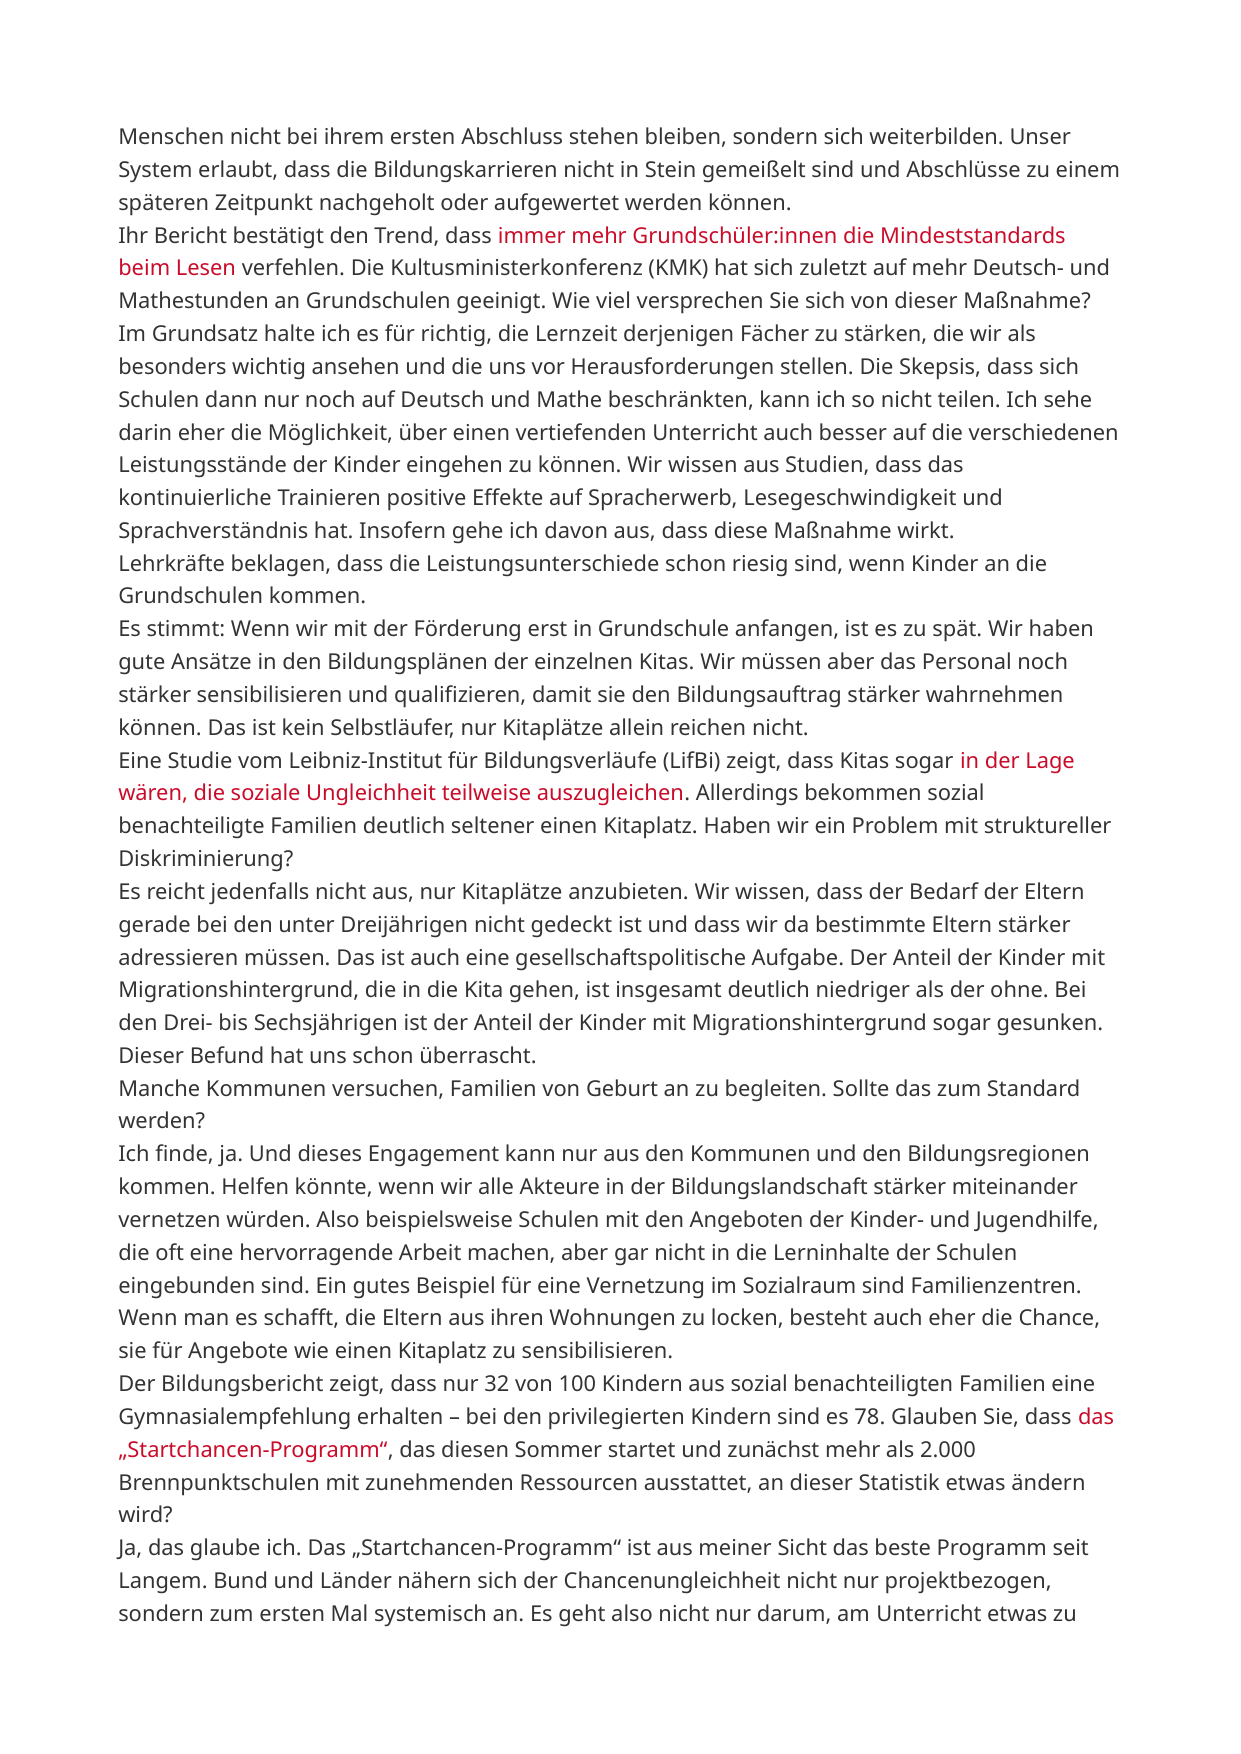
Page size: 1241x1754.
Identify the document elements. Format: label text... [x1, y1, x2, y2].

text Menschen nicht bei ihrem ersten Abschluss stehen bleiben, sondern sich weiterbilden. Unser System erlaubt, dass die Bildungskarrieren nicht in Stein gemeißelt sind und Abschlüsse zu einem späteren Zeitpunkt nachgeholt oder aufgewertet werden können. [118, 118, 1122, 217]
text Ja, das glaube ich. Das „Startchancen-Programm“ ist aus meiner Sicht das beste Programm seit Langem. Bund und Länder nähern sich der Chancenungleichheit nicht nur projektbezogen, sondern zum ersten Mal systemisch an. Es geht also nicht nur darum, am ­Unterricht etwas zu [118, 1529, 1122, 1627]
text Im Grundsatz halte ich es für richtig, die Lernzeit derjenigen Fächer zu stärken, die wir als besonders wichtig ansehen und die uns vor Herausforderungen stellen. Die Skepsis, dass sich Schulen dann nur noch auf Deutsch und Mathe beschränkten, kann ich so nicht teilen. Ich sehe darin eher die Möglichkeit, über einen vertiefenden Unterricht auch besser auf die verschiedenen Leistungsstände der Kinder eingehen zu können. Wir wissen aus Studien, dass das kontinuierliche Trainieren positive Effekte auf Spracherwerb, Lesegeschwindigkeit und Sprachverständnis hat. Insofern gehe ich davon aus, dass diese Maßnahme wirkt. [118, 315, 1122, 545]
text Es stimmt: Wenn wir mit der Förderung erst in Grundschule anfangen, ist es zu spät. Wir haben gute Ansätze in den Bildungsplänen der einzelnen Kitas. Wir müssen aber das Personal noch stärker sensibilisieren und qualifizieren, damit sie den Bildungsauftrag stärker wahrnehmen können. Das ist kein Selbstläufer, nur Kitaplätze allein reichen nicht. [118, 610, 1122, 742]
text Ich finde, ja. Und dieses Engagement kann nur aus den Kommunen und den Bildungsregionen kommen. Helfen könnte, wenn wir alle Akteure in der Bildungslandschaft stärker miteinander vernetzen würden. Also beispielsweise Schulen mit den Angeboten der Kinder- und Jugendhilfe, die oft eine hervorragende Arbeit machen, aber gar nicht in die Lerninhalte der Schulen eingebunden sind. Ein gutes Beispiel für eine Vernetzung im Sozialraum sind Familienzentren. Wenn man es schafft, die Eltern aus ihren Wohnungen zu locken, besteht auch eher die Chance, sie für Angebote wie einen Kitaplatz zu sensibilisieren. [118, 1135, 1122, 1365]
text Lehrkräfte beklagen, dass die Leistungsunterschiede schon riesig sind, wenn Kinder an die Grundschulen kommen. [118, 545, 1122, 610]
text Manche Kommunen versuchen, Familien von Geburt an zu begleiten. Sollte das zum Standard werden? [118, 1070, 1122, 1135]
text Es reicht jedenfalls nicht aus, nur Kitaplätze anzubieten. Wir wissen, dass der Bedarf der Eltern gerade bei den unter Dreijährigen nicht gedeckt ist und dass wir da bestimmte Eltern stärker adressieren müssen. Das ist auch eine gesellschaftspolitische Aufgabe. Der Anteil der Kinder mit Migrationshintergrund, die in die Kita gehen, ist insgesamt deutlich niedriger als der ohne. Bei den Drei- bis Sechsjährigen ist der Anteil der Kinder mit Migrationshintergrund sogar gesunken. Dieser Befund hat uns schon überrascht. [118, 873, 1122, 1070]
text Ihr Bericht bestätigt den Trend, dass immer mehr Grund­schü­le­r:in­nen die Mindeststandards beim Lesen verfehlen. Die Kultusministerkonferenz (KMK) hat sich zuletzt auf mehr Deutsch- und Mathestunden an Grundschulen geeinigt. Wie viel versprechen Sie sich von dieser Maßnahme? [118, 217, 1122, 315]
text Eine Studie vom Leibniz-Institut für Bildungsverläufe (LifBi) zeigt, dass Kitas sogar in der Lage wären, die soziale Ungleichheit teilweise auszugleichen. Allerdings bekommen sozial benachteiligte Familien deutlich seltener einen Kitaplatz. Haben wir ein Problem mit struktureller Diskriminierung? [118, 742, 1122, 873]
text Der Bildungsbericht zeigt, dass nur 32 von 100 Kindern aus sozial benachteiligten Familien eine Gymnasialempfehlung erhalten – bei den privilegierten Kindern sind es 78. Glauben Sie, dass das „Startchancen-Programm“, das diesen Sommer startet und zunächst mehr als 2.000 Brennpunktschulen mit zunehmenden Ressourcen ausstattet, an dieser Statistik etwas ändern wird? [118, 1365, 1122, 1529]
